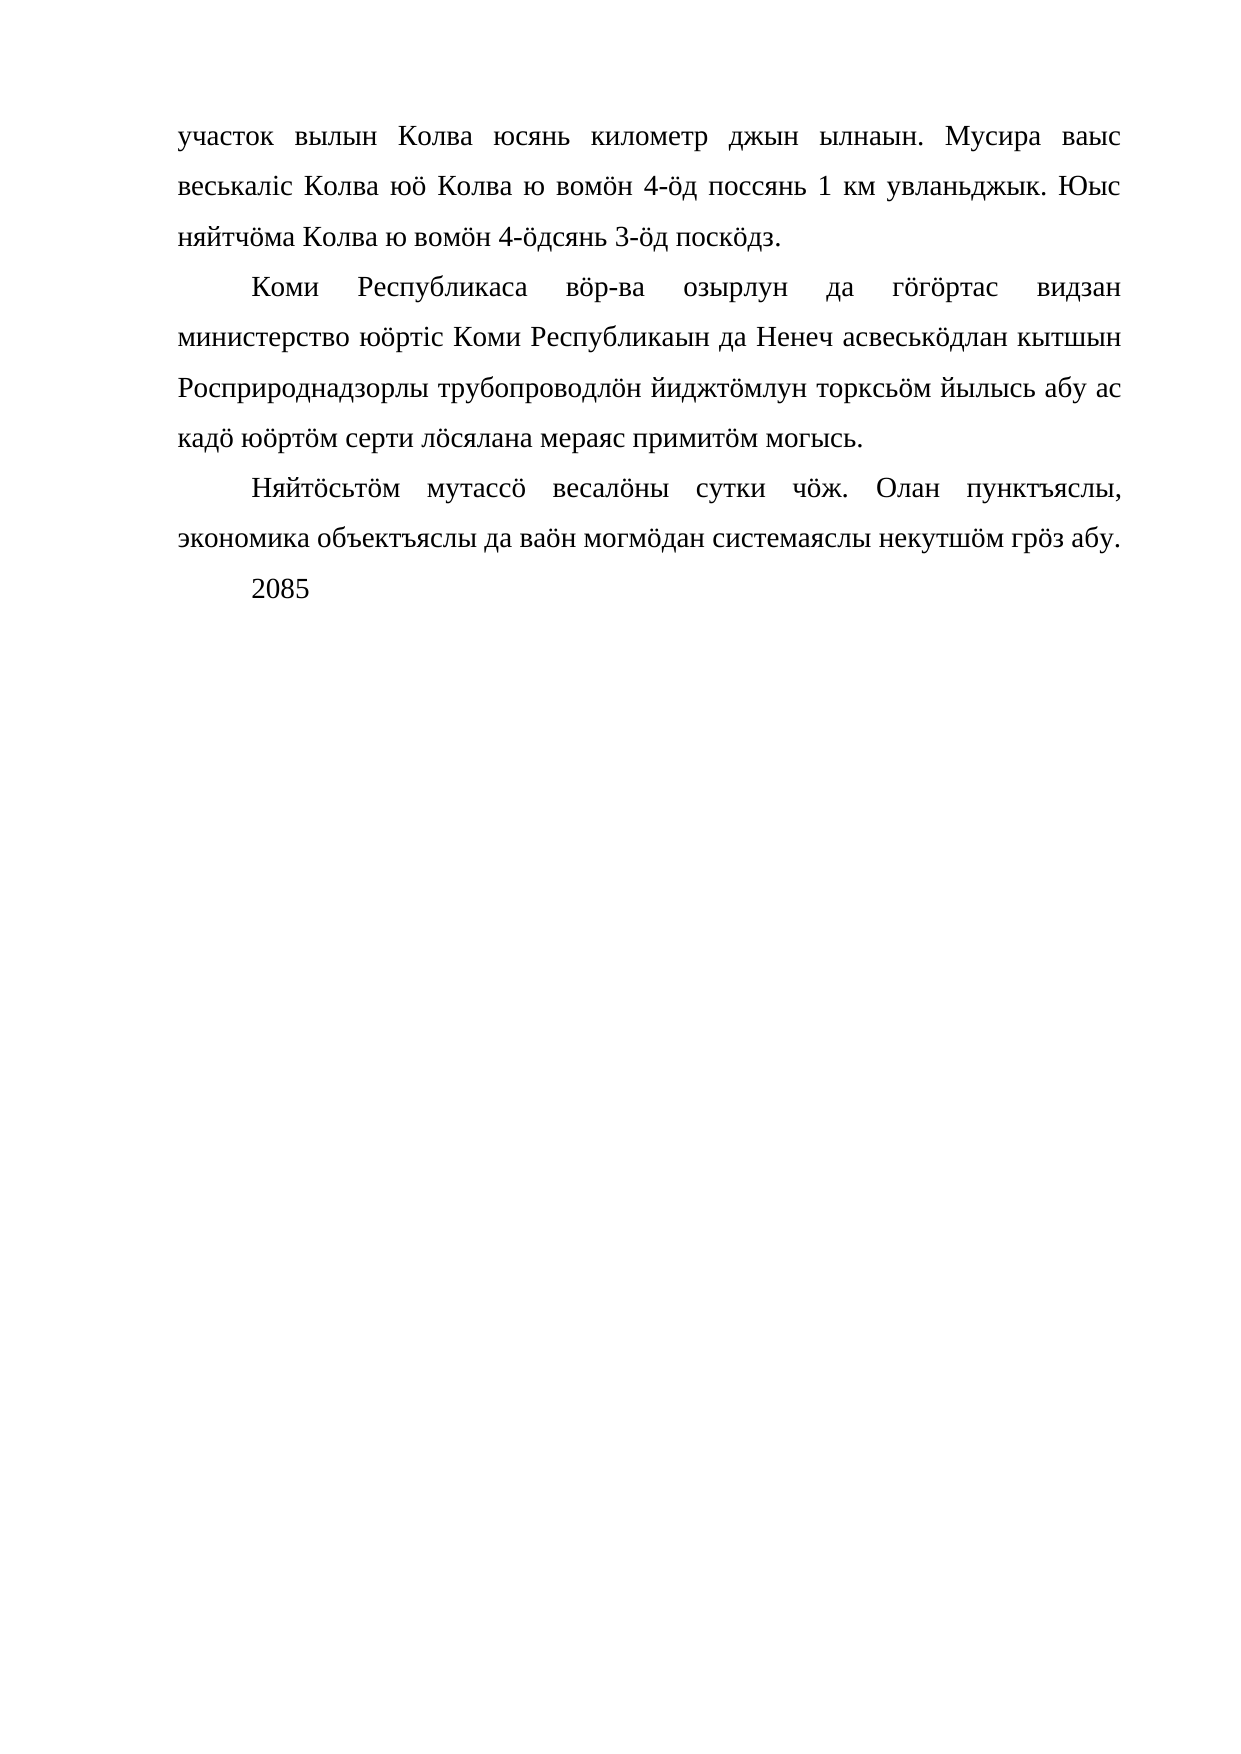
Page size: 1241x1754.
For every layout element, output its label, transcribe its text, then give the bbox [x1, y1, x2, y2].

text Коми Республикаса вӧр-ва озырлун да гӧгӧртас видзан министерство юӧртіс Коми Республикаын да Ненеч асвеськӧдлан кытшын Росприроднадзорлы трубопроводлӧн йиджтӧмлун торксьӧм йылысь абу ас кадӧ юӧртӧм серти лӧсялана мераяс примитӧм могысь. [177, 269, 1122, 453]
text 2085 [177, 571, 1122, 604]
text Няйтӧсьтӧм мутассӧ весалӧны сутки чӧж. Олан пунктъяслы, экономика объектъяслы да ваӧн могмӧдан системаяслы некутшӧм грӧз абу. [177, 470, 1122, 554]
text участок вылын Колва юсянь километр джын ылнаын. Мусира ваыс веськаліс Колва юӧ Колва ю вомӧн 4-ӧд поссянь 1 км увланьджык. Юыс няйтчӧма Колва ю вомӧн 4-ӧдсянь 3-ӧд поскӧдз. [177, 118, 1122, 252]
